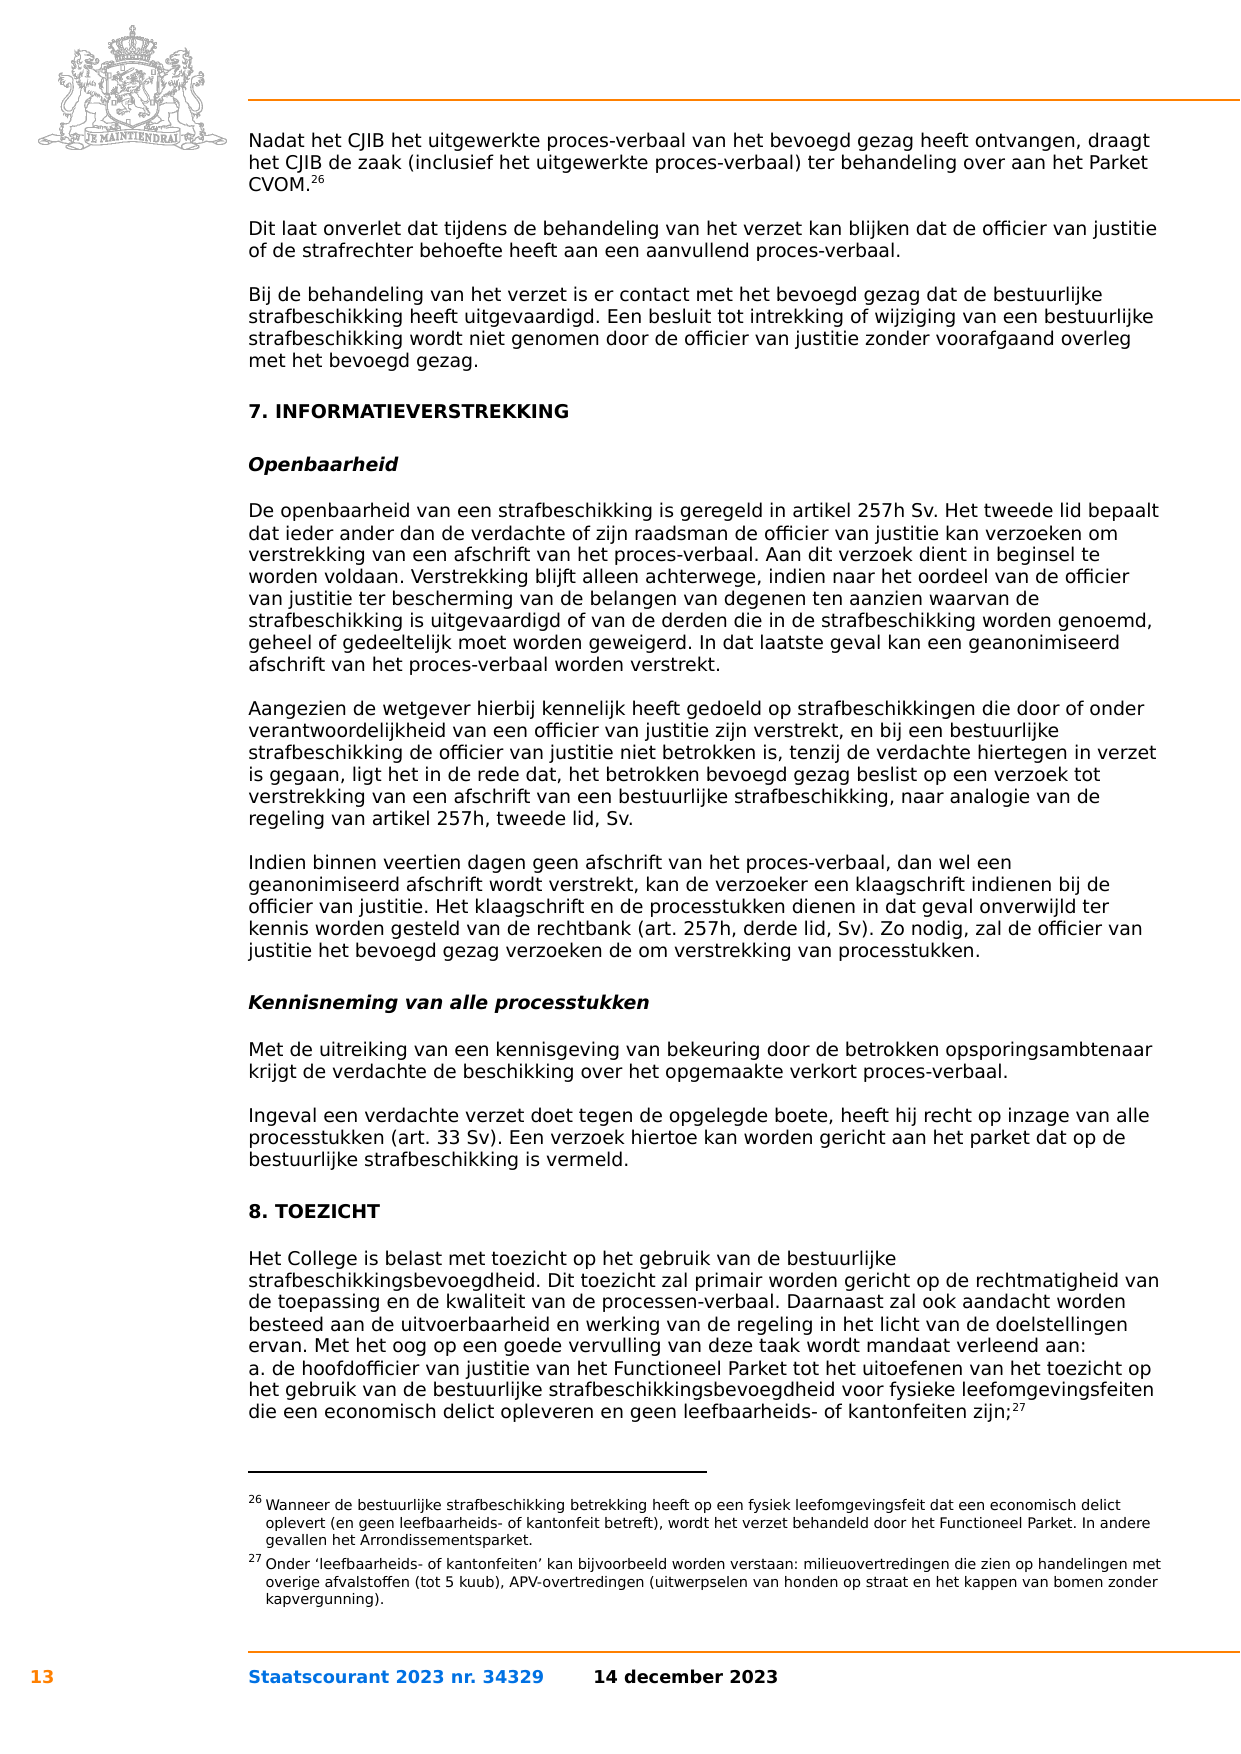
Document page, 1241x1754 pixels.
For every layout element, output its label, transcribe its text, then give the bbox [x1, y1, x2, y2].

subtitle 8. TOEZICHT [248, 1201, 1163, 1222]
text Het College is belast met toezicht op het gebruik van de bestuurlijke strafbeschikkingsbevoegdheid. Dit toezicht zal primair worden gericht op de rechtmatigheid van de toepassing en de kwaliteit van de processen-verbaal. Daarnaast zal ook aandacht worden besteed aan de uitvoerbaarheid en werking van de regeling in het licht van de doelstellingen ervan. Met het oog op een goede vervulling van deze taak wordt mandaat verleend aan: [248, 1247, 1163, 1357]
text a. de hoofdofficier van justitie van het Functioneel Parket tot het uitoefenen van het toezicht op het gebruik van de bestuurlijke strafbeschikkingsbevoegdheid voor fysieke leefomgevingsfeiten die een economisch delict opleveren en geen leefbaarheids- of kantonfeiten zijn; [248, 1357, 1163, 1423]
text De openbaarheid van een strafbeschikking is geregeld in artikel 257h Sv. Het tweede lid bepaalt dat ieder ander dan de verdachte of zijn raadsman de officier van justitie kan verzoeken om verstrekking van een afschrift van het proces-verbaal. Aan dit verzoek dient in beginsel te worden voldaan. Verstrekking blijft alleen achterwege, indien naar het oordeel van de officier van justitie ter bescherming van de belangen van degenen ten aanzien waarvan de strafbeschikking is uitgevaardigd of van de derden die in de strafbeschikking worden genoemd, geheel of gedeeltelijk moet worden geweigerd. In dat laatste geval kan een geanonimiseerd afschrift van het proces-verbaal worden verstrekt. [248, 500, 1163, 676]
text Met de uitreiking van een kennisgeving van bekeuring door de betrokken opsporingsambtenaar krijgt de verdachte de beschikking over het opgemaakte verkort proces-verbaal. [248, 1039, 1163, 1083]
text Onder ‘leefbaarheids- of kantonfeiten’ kan bijvoorbeeld worden verstaan: milieuovertredingen die zien op handelingen met overige afvalstoffen (tot 5 kuub), APV-overtredingen (uitwerpselen van honden op straat en het kappen van bomen zonder kapvergunning). [248, 1552, 1163, 1608]
text Wanneer de bestuurlijke strafbeschikking betrekking heeft op een fysiek leefomgevingsfeit dat een economisch delict oplevert (en geen leefbaarheids- of kantonfeit betreft), wordt het verzet behandeld door het Functioneel Parket. In andere gevallen het Arrondissementsparket. [248, 1493, 1163, 1549]
text Ingeval een verdachte verzet doet tegen de opgelegde boete, heeft hij recht op inzage van alle processtukken (art. 33 Sv). Een verzoek hiertoe kan worden gericht aan het parket dat op de bestuurlijke strafbeschikking is vermeld. [248, 1104, 1163, 1171]
subtitle Openbaarheid [248, 453, 1163, 475]
text Dit laat onverlet dat tijdens de behandeling van het verzet kan blijken dat de officier van justitie of de strafrechter behoefte heeft aan een aanvullend proces-verbaal. [248, 218, 1163, 262]
text Indien binnen veertien dagen geen afschrift van het proces-verbaal, dan wel een geanonimiseerd afschrift wordt verstrekt, kan de verzoeker een klaagschrift indienen bij de officier van justitie. Het klaagschrift en de processtukken dienen in dat geval onverwijld ter kennis worden gesteld van de rechtbank (art. 257h, derde lid, Sv). Zo nodig, zal de officier van justitie het bevoegd gezag verzoeken de om verstrekking van processtukken. [248, 852, 1163, 962]
text Nadat het CJIB het uitgewerkte proces-verbaal van het bevoegd gezag heeft ontvangen, draagt het CJIB de zaak (inclusief het uitgewerkte proces-verbaal) ter behandeling over aan het Parket CVOM. [248, 130, 1163, 196]
picture [38, 25, 227, 150]
subtitle Kennisneming van alle processtukken [248, 992, 1163, 1014]
text Aangezien de wetgever hierbij kennelijk heeft gedoeld op strafbeschikkingen die door of onder verantwoordelijkheid van een officier van justitie zijn verstrekt, en bij een bestuurlijke strafbeschikking de officier van justitie niet betrokken is, tenzij de verdachte hiertegen in verzet is gegaan, ligt het in de rede dat, het betrokken bevoegd gezag beslist op een verzoek tot verstrekking van een afschrift van een bestuurlijke strafbeschikking, naar analogie van de regeling van artikel 257h, tweede lid, Sv. [248, 698, 1163, 830]
text Bij de behandeling van het verzet is er contact met het bevoegd gezag dat de bestuurlijke strafbeschikking heeft uitgevaardigd. Een besluit tot intrekking of wijziging van een bestuurlijke strafbeschikking wordt niet genomen door de officier van justitie zonder voorafgaand overleg met het bevoegd gezag. [248, 283, 1163, 371]
subtitle 7. INFORMATIEVERSTREKKING [248, 401, 1163, 423]
